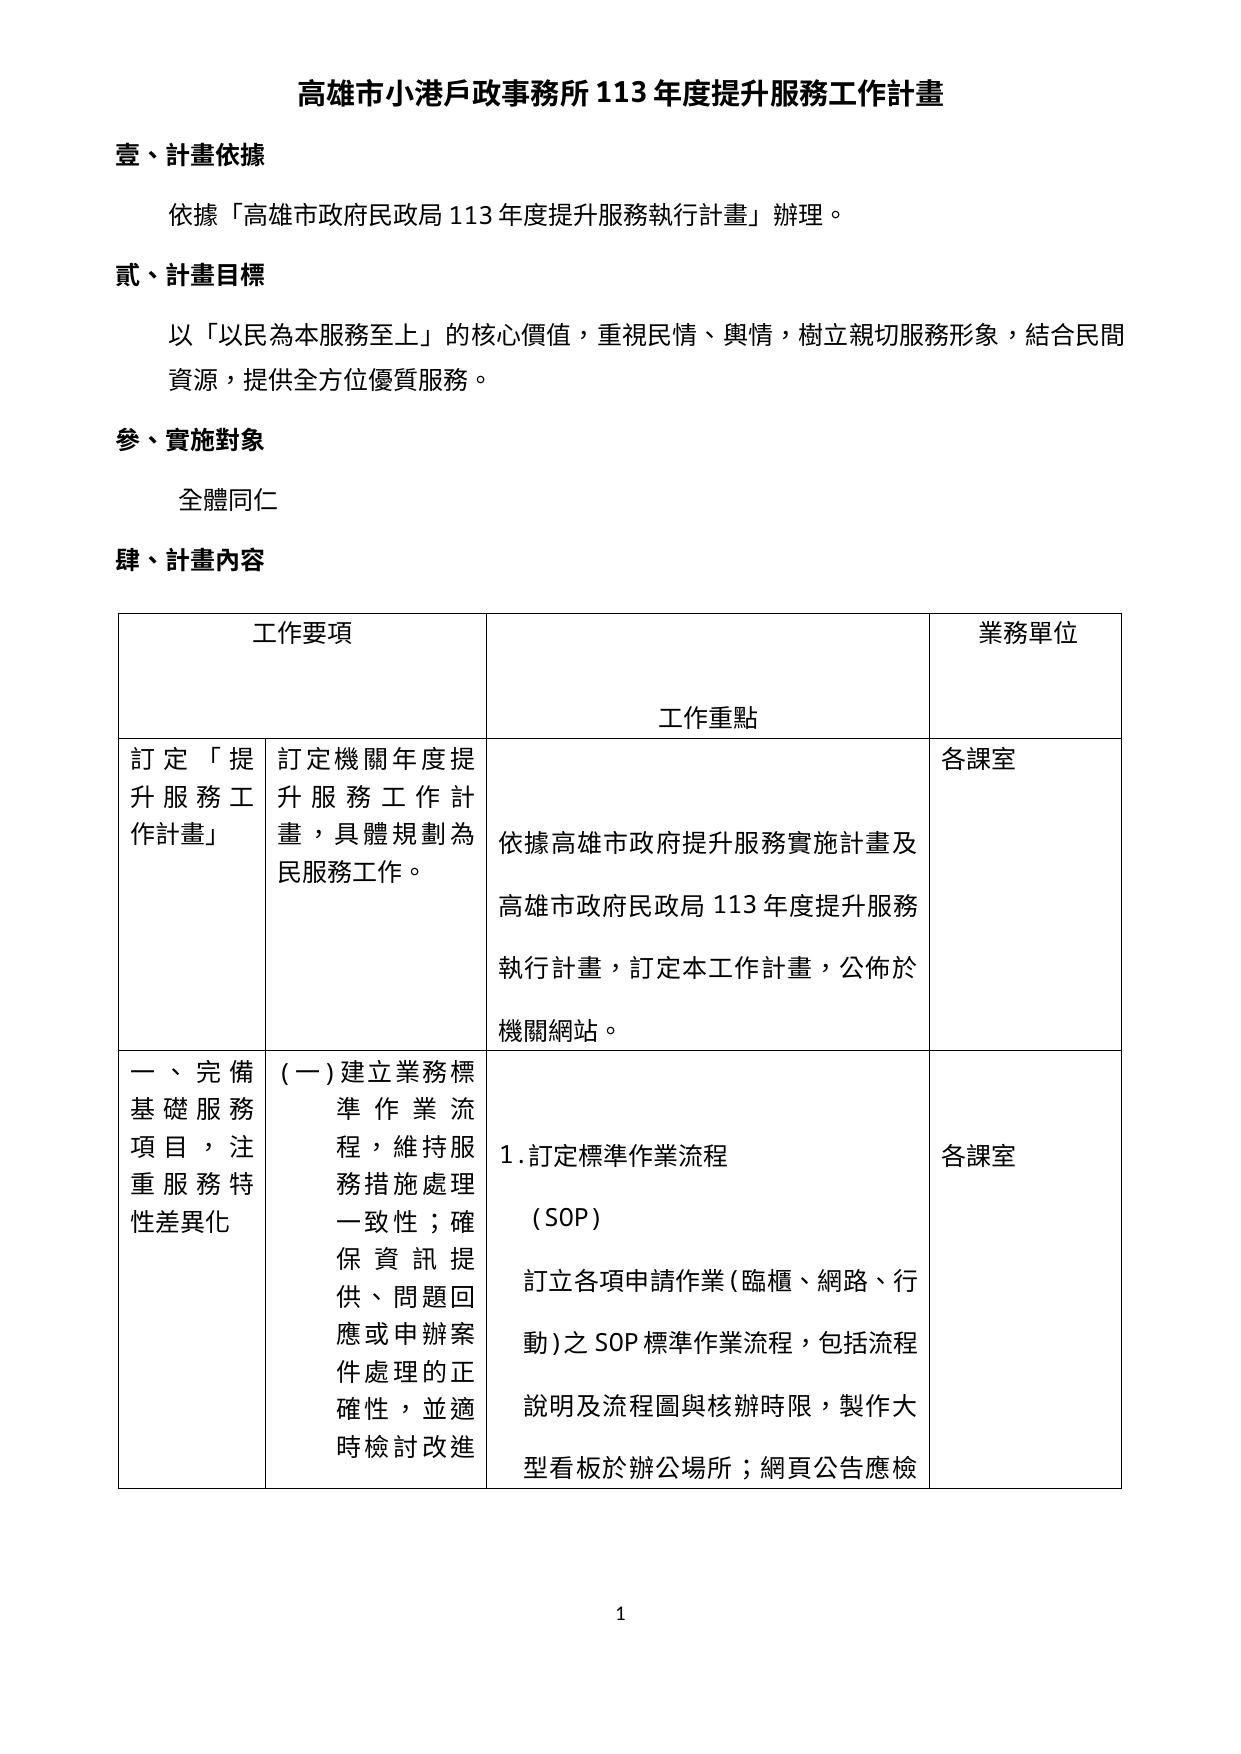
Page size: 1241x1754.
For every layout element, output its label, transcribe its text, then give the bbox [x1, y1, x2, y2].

text 參、實施對象 [115, 420, 1127, 457]
text 依據「高雄市政府民政局113年度提升服務執行計畫」辦理。 [168, 195, 1127, 232]
table_cell 各課室 [930, 739, 1121, 1050]
table_header 工作重點 [487, 614, 929, 737]
table_cell 訂定「提升服務工作計畫」 [119, 739, 265, 1050]
table_header 工作要項 [119, 614, 486, 737]
text 壹、計畫依據 [115, 135, 1127, 172]
table_cell 依據高雄市政府提升服務實施計畫及高雄市政府民政局113年度提升服務執行計畫，訂定本工作計畫，公佈於機關網站。 [487, 739, 929, 1050]
table_cell 1.訂定標準作業流程 (SOP) 訂立各項申請作業(臨櫃、網路、行動)之SOP標準作業流程，包括流程說明及流程圖與核辦時限，製作大型看板於辦公場所；網頁公告應檢 [487, 1051, 929, 1487]
text 全體同仁 [118, 480, 1127, 516]
table_cell (一)建立業務標準作業流程，維持服務措施處理一致性；確保資訊提供、問題回應或申辦案件處理的正確性，並適時檢討改進 [266, 1051, 486, 1487]
text 高雄市小港戶政事務所113年度提升服務工作計畫 [115, 50, 1127, 112]
table_header 業務單位 [930, 614, 1121, 737]
table_cell 訂定機關年度提升服務工作計畫，具體規劃為民服務工作。 [266, 739, 486, 1050]
text 肆、計畫內容 [115, 540, 1127, 576]
table_cell 一、完備基礎服務項目，注重服務特性差異化 [119, 1051, 265, 1487]
text 以「以民為本服務至上」的核心價值，重視民情、輿情，樹立親切服務形象，結合民間資源，提供全方位優質服務。 [168, 315, 1127, 397]
table_cell 各課室 [930, 1051, 1121, 1487]
text 貳、計畫目標 [115, 255, 1127, 291]
